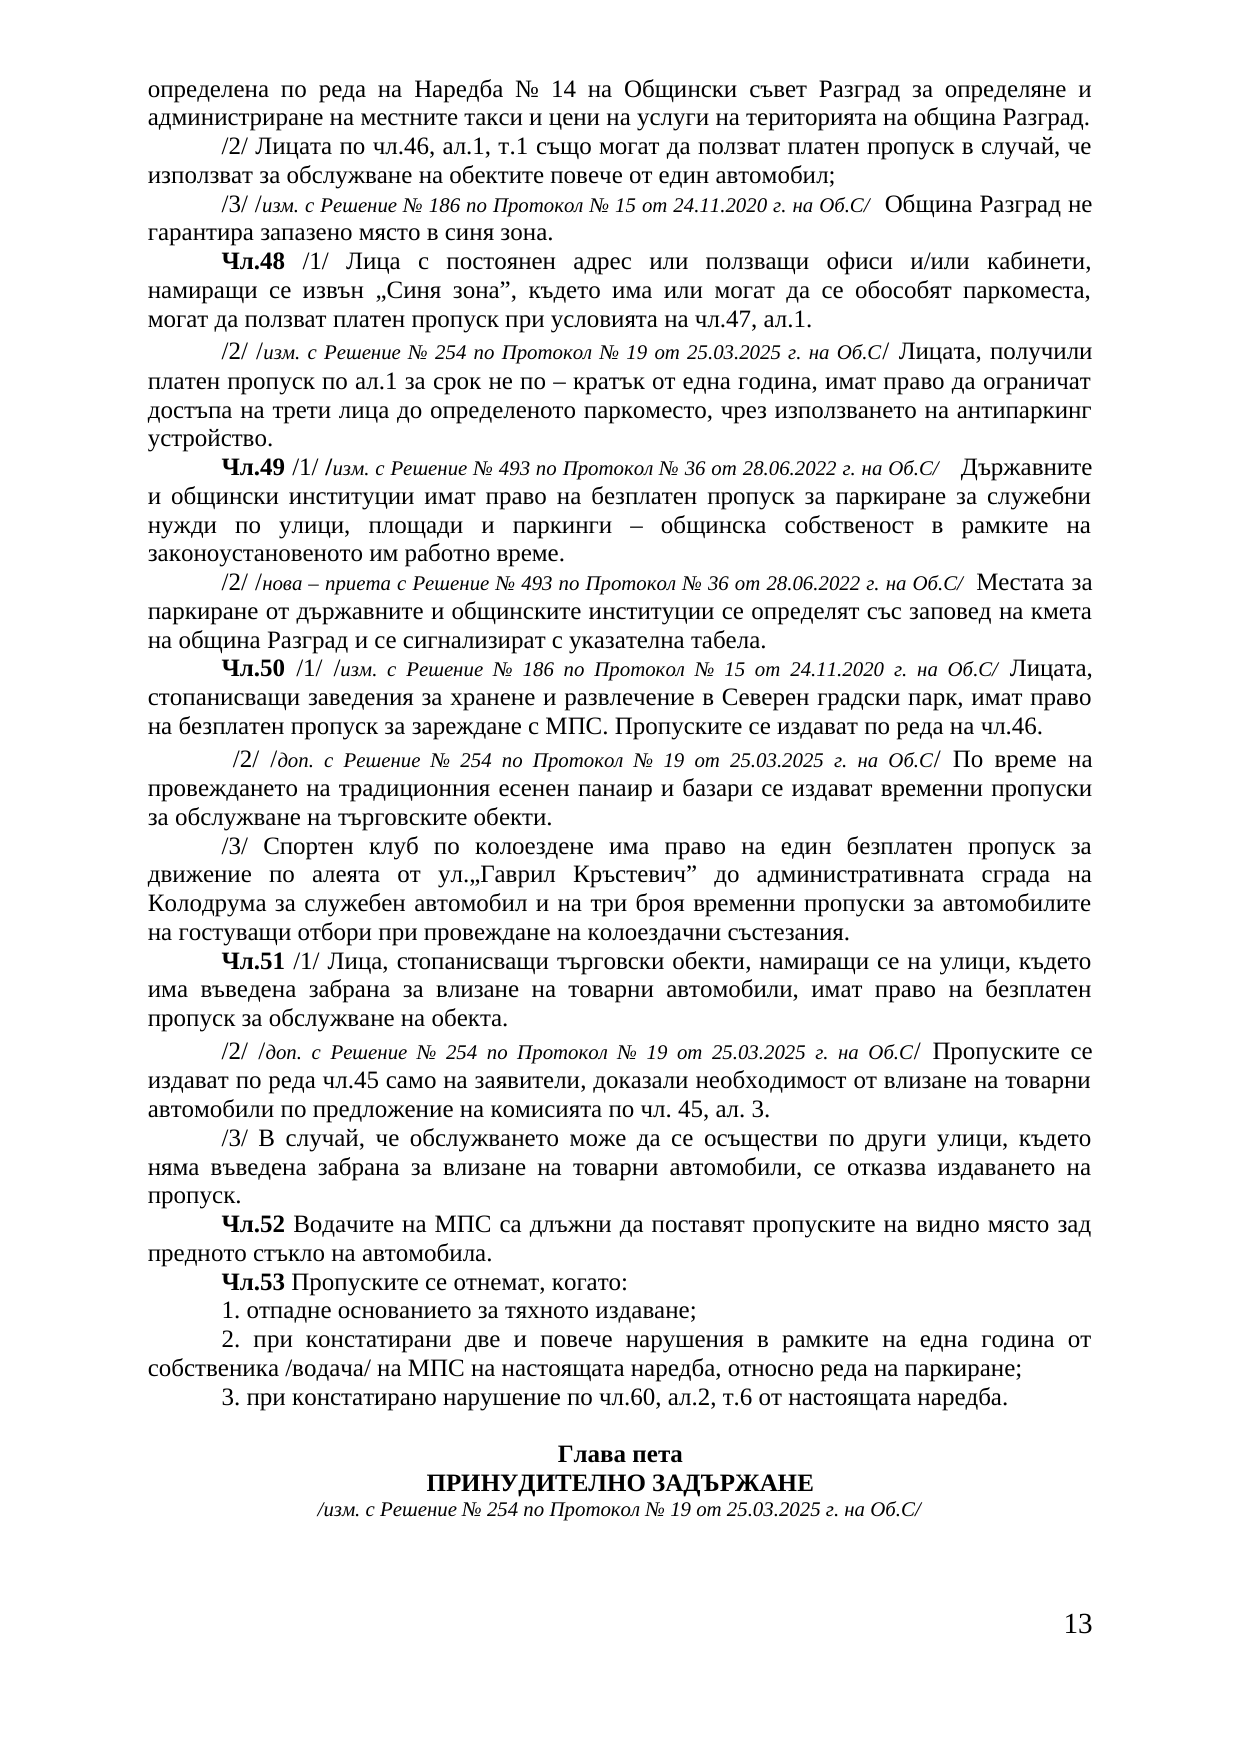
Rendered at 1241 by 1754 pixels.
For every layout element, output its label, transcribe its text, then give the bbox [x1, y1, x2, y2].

text Глава пета [148, 1439, 1093, 1468]
text Чл.50 /1/ /изм. с Решение № 186 по Протокол № 15 от 24.11.2020 г. на Об.С/ Лицата, стопанисващи заведения за хранене и развлечение в Северен градски парк, имат право на безплатен пропуск за зареждане с МПС. Пропуските се издават по реда на чл.46. [148, 653, 1093, 740]
text Чл.53 Пропуските се отнемат, когато: [148, 1267, 1093, 1296]
text ПРИНУДИТЕЛНО ЗАДЪРЖАНЕ [148, 1468, 1093, 1497]
text 3. при констатирано нарушение по чл.60, ал.2, т.6 от настоящата наредба. [148, 1382, 1093, 1411]
text /2/ /изм. с Решение № 254 по Протокол № 19 от 25.03.2025 г. на Об.С/ Лицата, получили платен пропуск по ал.1 за срок не по – кратък от една година, имат право да ограничат достъпа на трети лица до определеното паркоместо, чрез използването на антипаркинг устройство. [148, 332, 1093, 452]
text /2/ /доп. с Решение № 254 по Протокол № 19 от 25.03.2025 г. на Об.С/ По време на провеждането на традиционния есенен панаир и базари се издават временни пропуски за обслужване на търговските обекти. [148, 740, 1093, 831]
text Чл.49 /1/ /изм. с Решение № 493 по Протокол № 36 от 28.06.2022 г. на Об.С/ Държавните и общински институции имат право на безплатен пропуск за паркиране за служебни нужди по улици, площади и паркинги – общинска собственост в рамките на законоустановеното им работно време. [148, 452, 1093, 567]
text определена по реда на Наредба № 14 на Общински съвет Разград за определяне и администриране на местните такси и цени на услуги на територията на община Разград. [148, 74, 1093, 131]
text Чл.48 /1/ Лица с постоянен адрес или ползващи офиси и/или кабинети, намиращи се извън „Синя зона”, където има или могат да се обособят паркоместа, могат да ползват платен пропуск при условията на чл.47, ал.1. [148, 246, 1093, 332]
text /2/ /доп. с Решение № 254 по Протокол № 19 от 25.03.2025 г. на Об.С/ Пропуските се издават по реда чл.45 само на заявители, доказали необходимост от влизане на товарни автомобили по предложение на комисията по чл. 45, ал. 3. [148, 1032, 1093, 1123]
text /2/ /нова – приета с Решение № 493 по Протокол № 36 от 28.06.2022 г. на Об.С/ Местата за паркиране от държавните и общинските институции се определят със заповед на кмета на община Разград и се сигнализират с указателна табела. [148, 567, 1093, 653]
text /3/ /изм. с Решение № 186 по Протокол № 15 от 24.11.2020 г. на Об.С/ Община Разград не гарантира запазено място в синя зона. [148, 189, 1093, 246]
text /3/ Спортен клуб по колоездене има право на един безплатен пропуск за движение по алеята от ул.„Гаврил Кръстевич” до административната сграда на Колодрума за служебен автомобил и на три броя временни пропуски за автомобилите на гостуващи отбори при провеждане на колоездачни състезания. [148, 831, 1093, 946]
text /изм. с Решение № 254 по Протокол № 19 от 25.03.2025 г. на Об.С/ [148, 1497, 1093, 1521]
text /3/ В случай, че обслужването може да се осъществи по други улици, където няма въведена забрана за влизане на товарни автомобили, се отказва издаването на пропуск. [148, 1123, 1093, 1209]
text Чл.52 Водачите на МПС са длъжни да поставят пропуските на видно място зад предното стъкло на автомобила. [148, 1209, 1093, 1267]
text Чл.51 /1/ Лица, стопанисващи търговски обекти, намиращи се на улици, където има въведена забрана за влизане на товарни автомобили, имат право на безплатен пропуск за обслужване на обекта. [148, 946, 1093, 1032]
text /2/ Лицата по чл.46, ал.1, т.1 също могат да ползват платен пропуск в случай, че използват за обслужване на обектите повече от един автомобил; [148, 131, 1093, 189]
text 1. отпадне основанието за тяхното издаване; [148, 1296, 1093, 1324]
text 2. при констатирани две и повече нарушения в рамките на една година от собственика /водача/ на МПС на настоящата наредба, относно реда на паркиране; [148, 1324, 1093, 1382]
